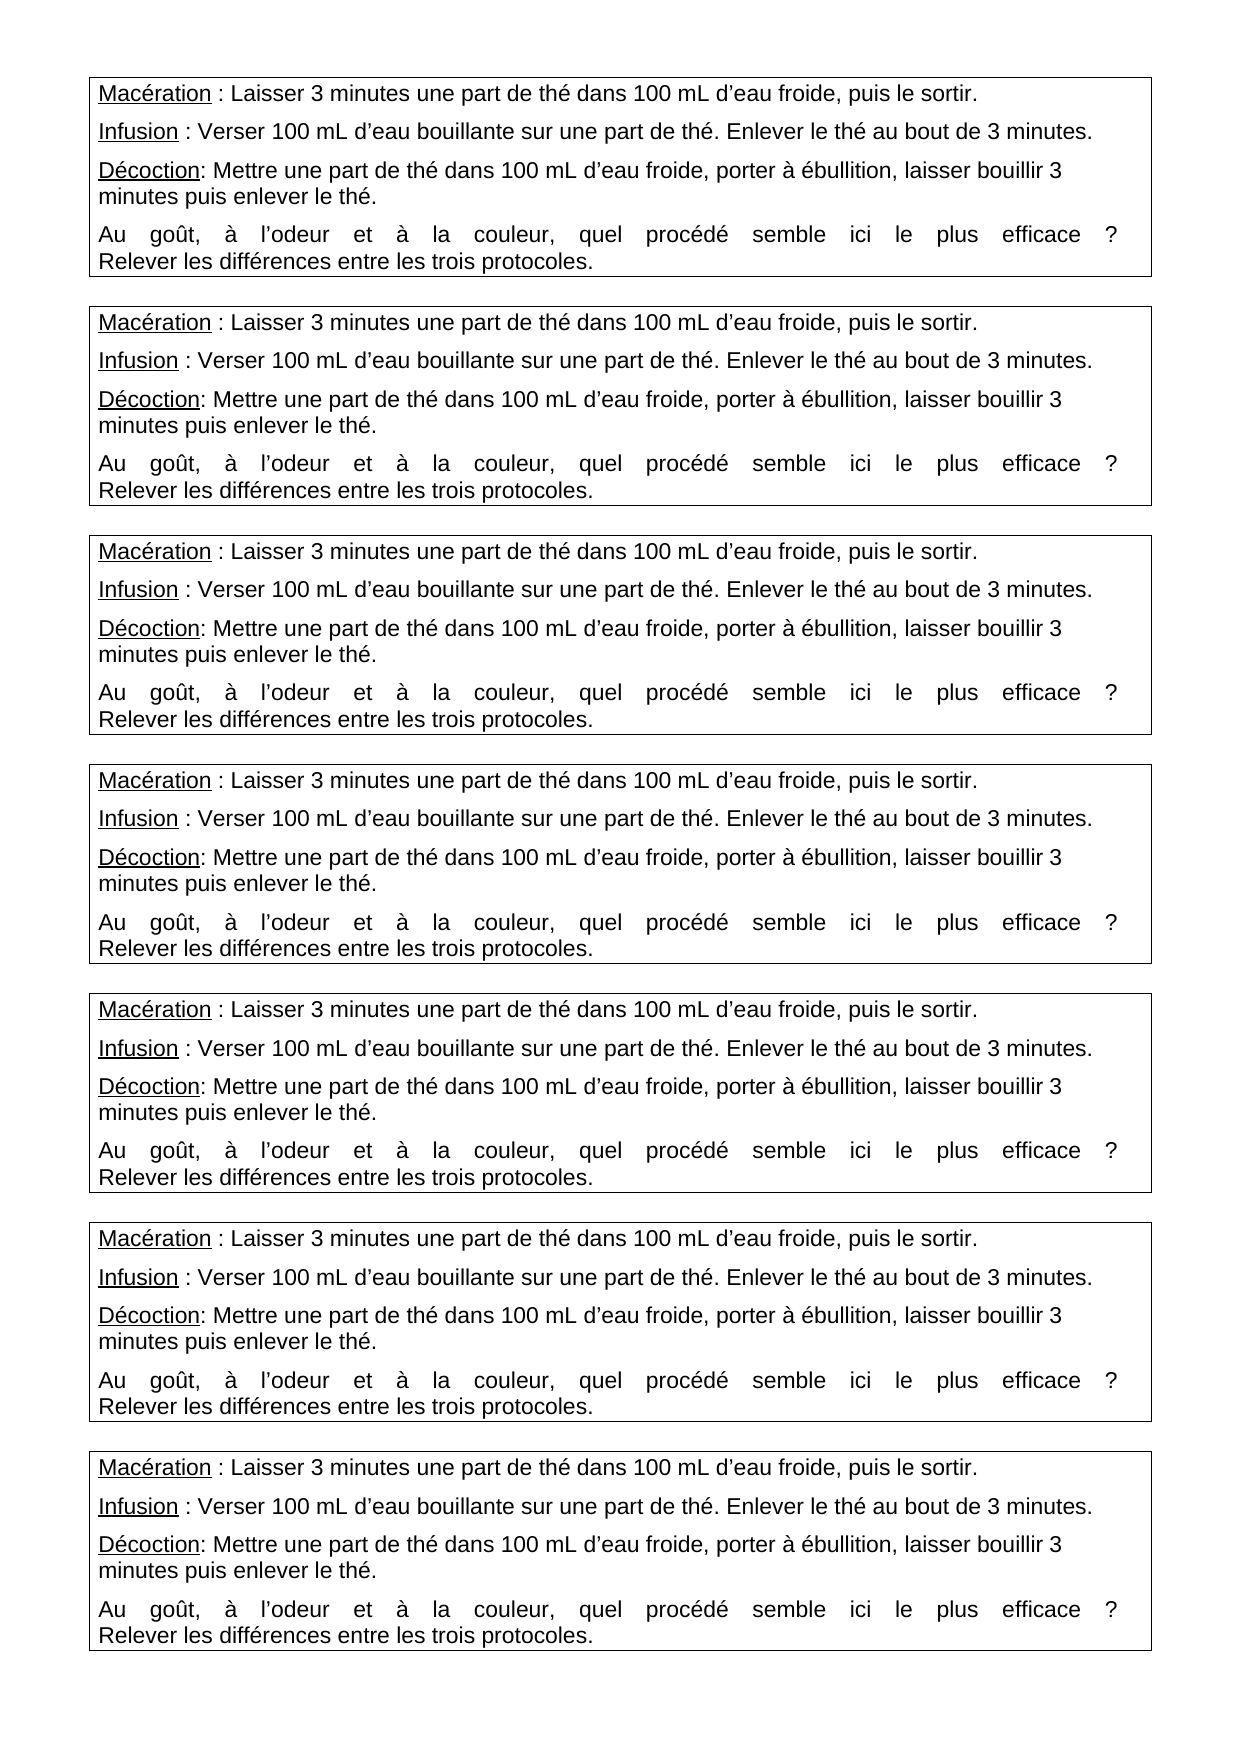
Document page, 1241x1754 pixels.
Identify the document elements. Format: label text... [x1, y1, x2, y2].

list Infusion : Verser 100 mL d’eau bouillante sur une part de thé. Enlever le thé au bout de 3 minutes. [90, 573, 1151, 603]
text Au goût, à l’odeur et à la couleur, quel procédé semble ici le plus efficace ? Relever les différences entre les trois protocoles. [90, 1134, 1151, 1192]
list Décoction: Mettre une part de thé dans 100 mL d’eau froide, porter à ébullition, laisser bouillir 3 minutes puis enlever le thé. [90, 841, 1151, 896]
list Macération : Laisser 3 minutes une part de thé dans 100 mL d’eau froide, puis le sortir. [90, 765, 1151, 793]
text Au goût, à l’odeur et à la couleur, quel procédé semble ici le plus efficace ? Relever les différences entre les trois protocoles. [90, 676, 1151, 734]
list Infusion : Verser 100 mL d’eau bouillante sur une part de thé. Enlever le thé au bout de 3 minutes. [90, 1489, 1151, 1519]
list Macération : Laisser 3 minutes une part de thé dans 100 mL d’eau froide, puis le sortir. [90, 78, 1151, 106]
list Macération : Laisser 3 minutes une part de thé dans 100 mL d’eau froide, puis le sortir. [90, 536, 1151, 564]
text Au goût, à l’odeur et à la couleur, quel procédé semble ici le plus efficace ? Relever les différences entre les trois protocoles. [90, 905, 1151, 963]
list Décoction: Mettre une part de thé dans 100 mL d’eau froide, porter à ébullition, laisser bouillir 3 minutes puis enlever le thé. [90, 1299, 1151, 1354]
list Macération : Laisser 3 minutes une part de thé dans 100 mL d’eau froide, puis le sortir. [90, 307, 1151, 335]
list Infusion : Verser 100 mL d’eau bouillante sur une part de thé. Enlever le thé au bout de 3 minutes. [90, 1031, 1151, 1061]
text Au goût, à l’odeur et à la couleur, quel procédé semble ici le plus efficace ? Relever les différences entre les trois protocoles. [90, 447, 1151, 505]
list Infusion : Verser 100 mL d’eau bouillante sur une part de thé. Enlever le thé au bout de 3 minutes. [90, 115, 1151, 144]
list Infusion : Verser 100 mL d’eau bouillante sur une part de thé. Enlever le thé au bout de 3 minutes. [90, 1260, 1151, 1290]
list Décoction: Mettre une part de thé dans 100 mL d’eau froide, porter à ébullition, laisser bouillir 3 minutes puis enlever le thé. [90, 612, 1151, 667]
list Macération : Laisser 3 minutes une part de thé dans 100 mL d’eau froide, puis le sortir. [90, 994, 1151, 1022]
text Au goût, à l’odeur et à la couleur, quel procédé semble ici le plus efficace ? Relever les différences entre les trois protocoles. [90, 1363, 1151, 1421]
text Au goût, à l’odeur et à la couleur, quel procédé semble ici le plus efficace ? Relever les différences entre les trois protocoles. [90, 1592, 1151, 1650]
list Infusion : Verser 100 mL d’eau bouillante sur une part de thé. Enlever le thé au bout de 3 minutes. [90, 802, 1151, 832]
text Au goût, à l’odeur et à la couleur, quel procédé semble ici le plus efficace ? Relever les différences entre les trois protocoles. [90, 218, 1151, 276]
list Infusion : Verser 100 mL d’eau bouillante sur une part de thé. Enlever le thé au bout de 3 minutes. [90, 344, 1151, 374]
list Décoction: Mettre une part de thé dans 100 mL d’eau froide, porter à ébullition, laisser bouillir 3 minutes puis enlever le thé. [90, 1528, 1151, 1584]
list Macération : Laisser 3 minutes une part de thé dans 100 mL d’eau froide, puis le sortir. [90, 1452, 1151, 1481]
list Décoction: Mettre une part de thé dans 100 mL d’eau froide, porter à ébullition, laisser bouillir 3 minutes puis enlever le thé. [90, 382, 1151, 438]
list Décoction: Mettre une part de thé dans 100 mL d’eau froide, porter à ébullition, laisser bouillir 3 minutes puis enlever le thé. [90, 153, 1151, 209]
list Macération : Laisser 3 minutes une part de thé dans 100 mL d’eau froide, puis le sortir. [90, 1223, 1151, 1252]
list Décoction: Mettre une part de thé dans 100 mL d’eau froide, porter à ébullition, laisser bouillir 3 minutes puis enlever le thé. [90, 1070, 1151, 1126]
